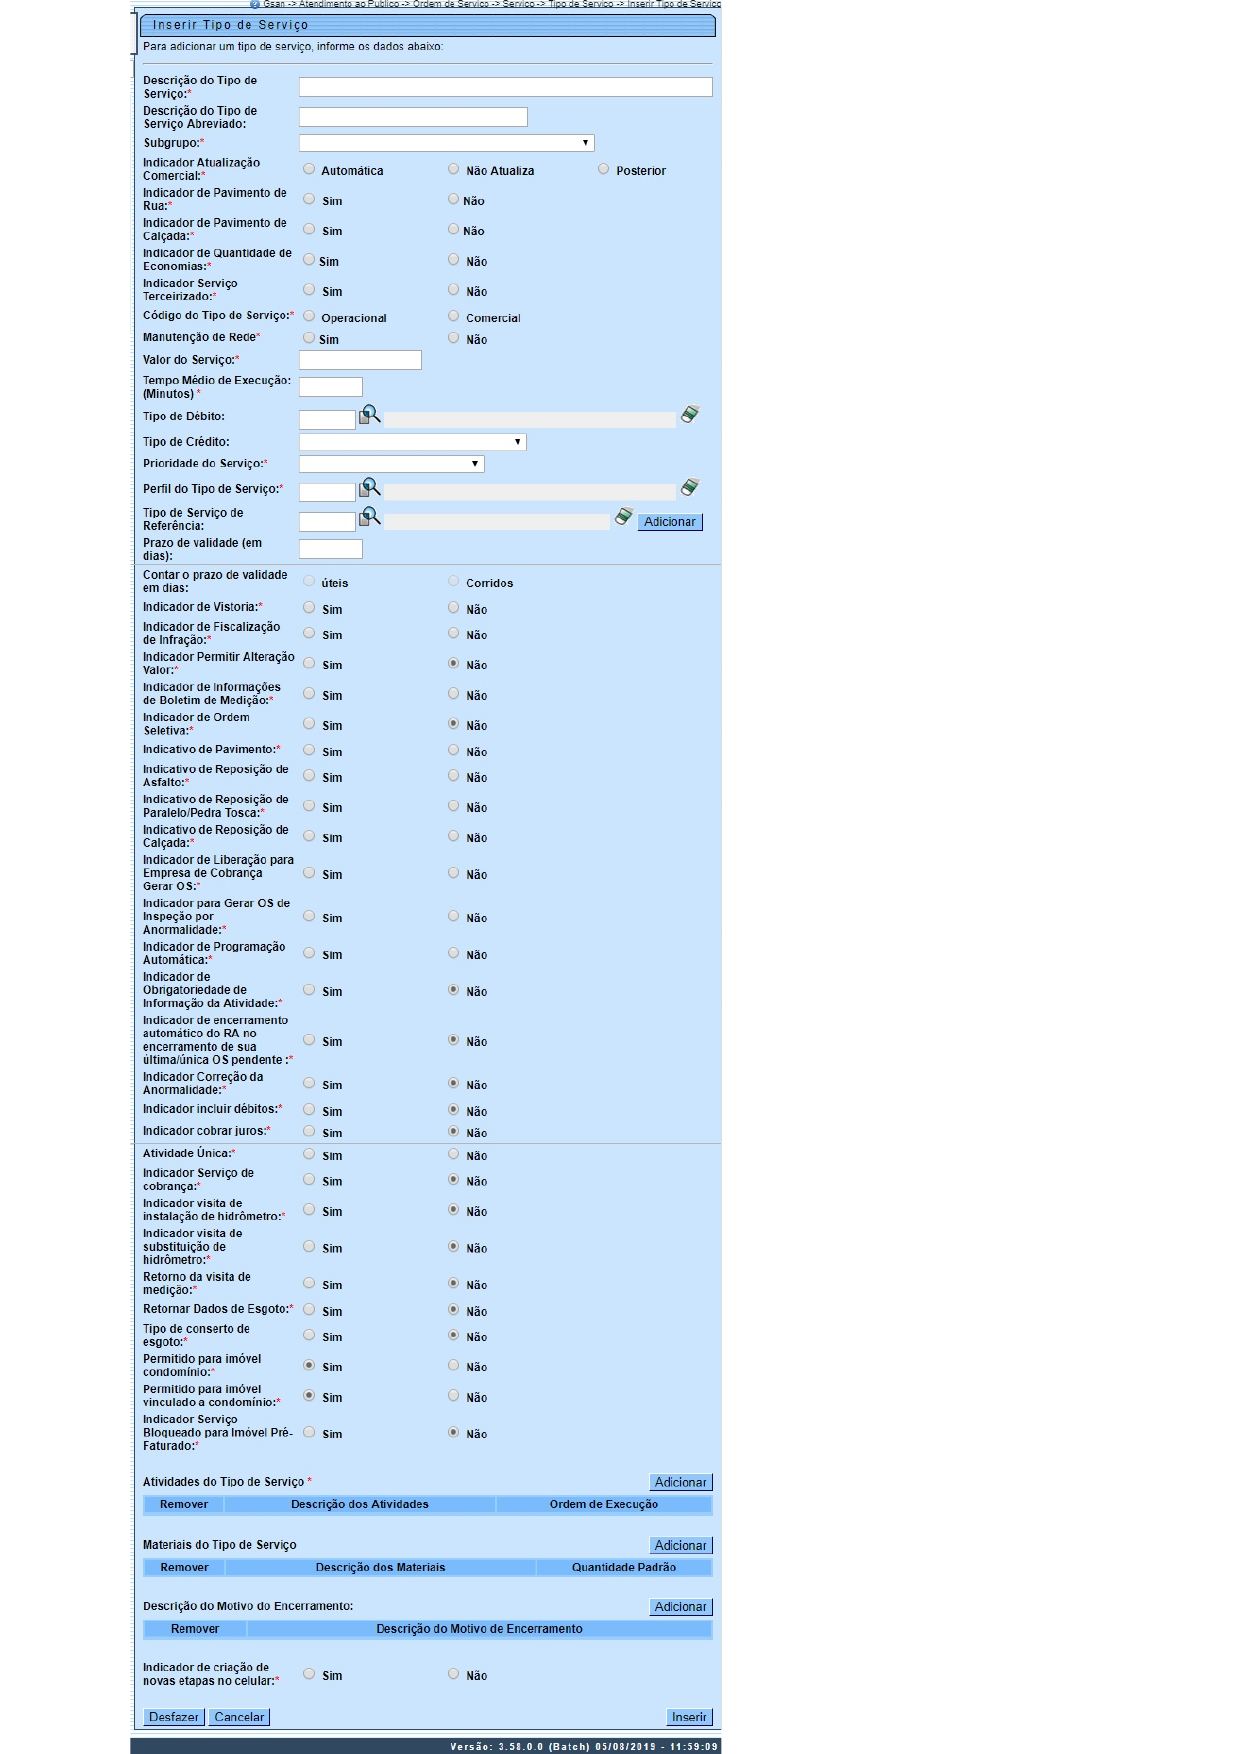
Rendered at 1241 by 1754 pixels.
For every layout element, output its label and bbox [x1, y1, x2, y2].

picture [130, 0, 722, 1754]
